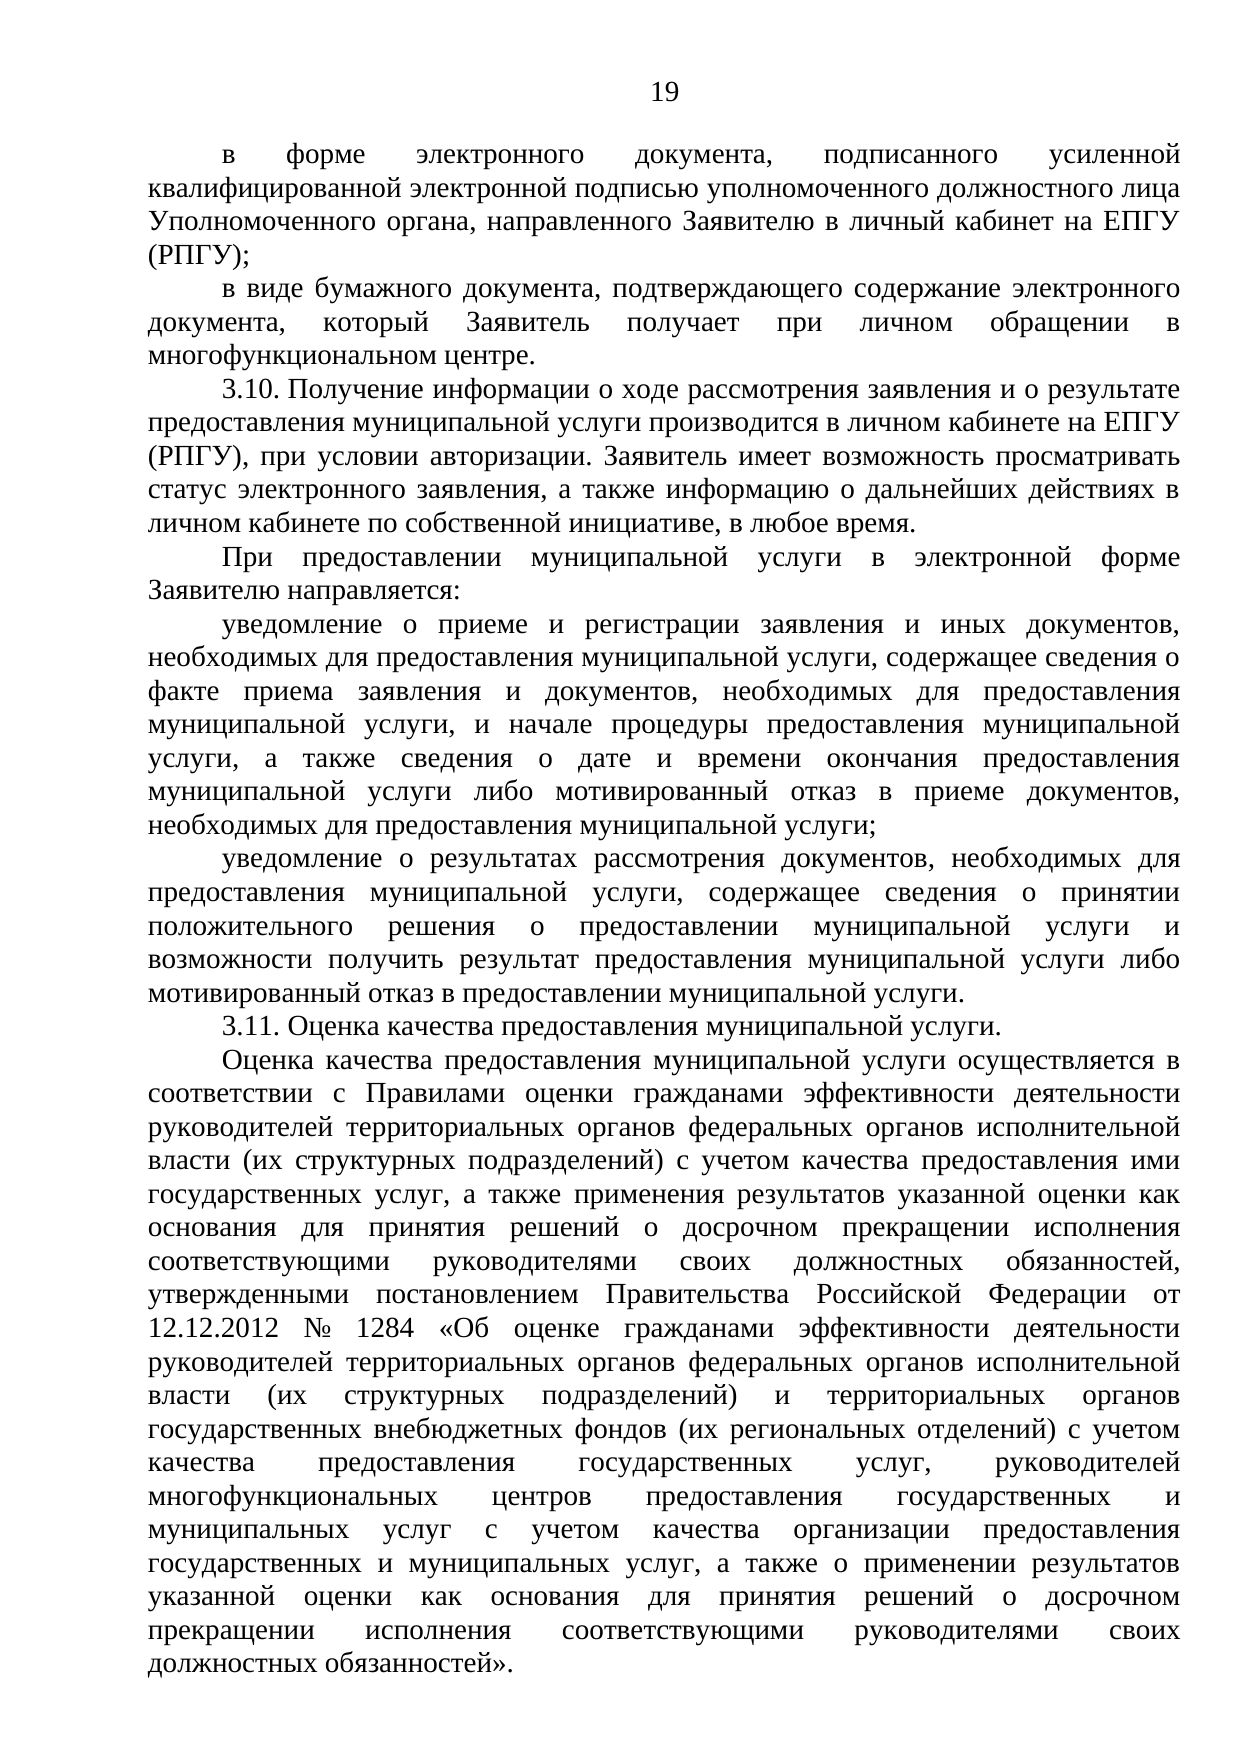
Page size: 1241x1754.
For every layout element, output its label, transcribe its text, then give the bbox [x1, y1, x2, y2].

text уведомление о результатах рассмотрения документов, необходимых для предоставления муниципальной услуги, содержащее сведения о принятии положительного решения о предоставлении муниципальной услуги и возможности получить результат предоставления муниципальной услуги либо мотивированный отказ в предоставлении муниципальной услуги. [148, 841, 1181, 1008]
text Оценка качества предоставления муниципальной услуги осуществляется в соответствии с Правилами оценки гражданами эффективности деятельности руководителей территориальных органов федеральных органов исполнительной власти (их структурных подразделений) с учетом качества предоставления ими государственных услуг, а также применения результатов указанной оценки как основания для принятия решений о досрочном прекращении исполнения соответствующими руководителями своих должностных обязанностей, утвержденными постановлением Правительства Российской Федерации от 12.12.2012 № 1284 «Об оценке гражданами эффективности деятельности руководителей территориальных органов федеральных органов исполнительной власти (их структурных подразделений) и территориальных органов государственных внебюджетных фондов (их региональных отделений) с учетом качества предоставления государственных услуг, руководителей многофункциональных центров предоставления государственных и муниципальных услуг с учетом качества организации предоставления государственных и муниципальных услуг, а также о применении результатов указанной оценки как основания для принятия решений о досрочном прекращении исполнения соответствующими руководителями своих должностных обязанностей». [148, 1042, 1181, 1679]
text уведомление о приеме и регистрации заявления и иных документов, необходимых для предоставления муниципальной услуги, содержащее сведения о факте приема заявления и документов, необходимых для предоставления муниципальной услуги, и начале процедуры предоставления муниципальной услуги, а также сведения о дате и времени окончания предоставления муниципальной услуги либо мотивированный отказ в приеме документов, необходимых для предоставления муниципальной услуги; [148, 606, 1181, 841]
text в форме электронного документа, подписанного усиленной квалифицированной электронной подписью уполномоченного должностного лица Уполномоченного органа, направленного Заявителю в личный кабинет на ЕПГУ (РПГУ); [148, 136, 1181, 270]
text 3.10. Получение информации о ходе рассмотрения заявления и о результате предоставления муниципальной услуги производится в личном кабинете на ЕПГУ (РПГУ), при условии авторизации. Заявитель имеет возможность просматривать статус электронного заявления, а также информацию о дальнейших действиях в личном кабинете по собственной инициативе, в любое время. [148, 371, 1181, 539]
text При предоставлении муниципальной услуги в электронной форме Заявителю направляется: [148, 539, 1181, 606]
text 3.11. Оценка качества предоставления муниципальной услуги. [148, 1008, 1181, 1042]
text в виде бумажного документа, подтверждающего содержание электронного документа, который Заявитель получает при личном обращении в многофункциональном центре. [148, 270, 1181, 371]
